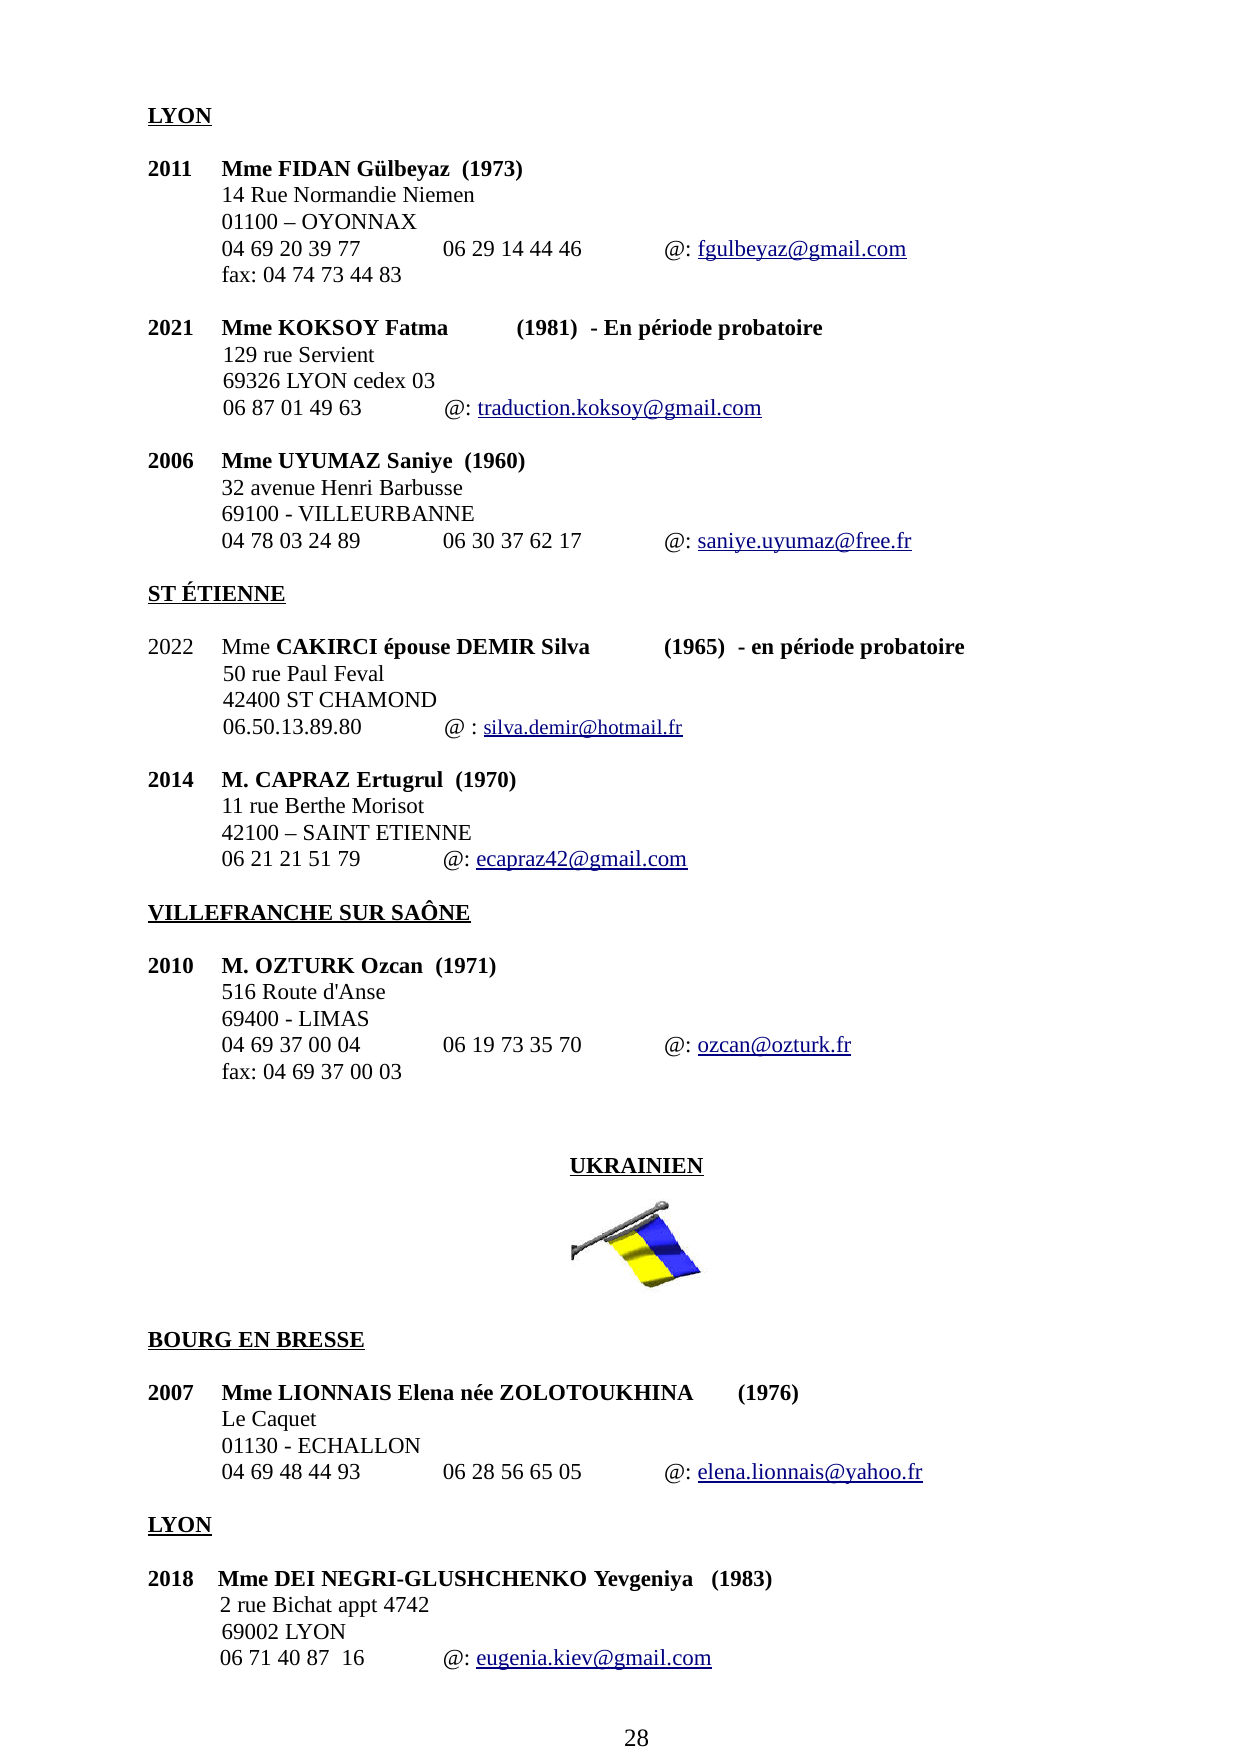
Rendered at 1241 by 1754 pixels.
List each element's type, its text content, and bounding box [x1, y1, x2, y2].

text 06 71 40 87 16 @: eugenia.kiev@gmail.com [148, 1644, 1125, 1671]
text 69002 LYON [148, 1618, 1125, 1644]
text 06 21 21 51 79 @: ecapraz42@gmail.com [148, 845, 1125, 872]
text 04 69 48 44 93 06 28 56 65 05 @: elena.lionnais@yahoo.fr [148, 1458, 1125, 1485]
text 2007 Mme LIONNAIS Elena née ZOLOTOUKHINA (1976) [148, 1378, 1125, 1405]
text 14 Rue Normandie Niemen [148, 181, 1125, 208]
text 2006 Mme UYUMAZ Saniye (1960) [148, 447, 1125, 473]
text 69100 - VILLEURBANNE [148, 500, 1125, 527]
text LYON [148, 1511, 1125, 1538]
text 01130 - ECHALLON [148, 1432, 1125, 1458]
text BOURG EN BRESSE [148, 1325, 1125, 1352]
text 06 87 01 49 63 @: traduction.koksoy@gmail.com [223, 394, 1125, 420]
text Le Caquet [148, 1405, 1125, 1432]
text 2022 Mme CAKIRCI épouse DEMIR Silva (1965) - en période probatoire [148, 633, 1125, 659]
text 2014 M. CAPRAZ Ertugrul (1970) [148, 766, 1125, 792]
text 04 69 20 39 77 06 29 14 44 46 @: fgulbeyaz@gmail.com [148, 234, 1125, 261]
text 2 rue Bichat appt 4742 [148, 1591, 1125, 1618]
text 69326 LYON cedex 03 [223, 367, 1125, 394]
text fax: 04 74 73 44 83 [148, 261, 1125, 287]
text 42100 – SAINT ETIENNE [148, 819, 1125, 845]
text 06.50.13.89.80 @ : silva.demir@hotmail.fr [223, 712, 1125, 739]
text 11 rue Berthe Morisot [148, 792, 1125, 819]
text LYON [148, 102, 1125, 128]
text 2011 Mme FIDAN Gülbeyaz (1973) [148, 155, 1125, 181]
text 69400 - LIMAS [148, 1005, 1125, 1031]
text 04 78 03 24 89 06 30 37 62 17 @: saniye.uyumaz@free.fr [148, 527, 1125, 553]
text 42400 ST CHAMOND [223, 686, 1125, 712]
text 2018 Mme DEI NEGRI-GLUSHCHENKO Yevgeniya (1983) [148, 1564, 1125, 1591]
text 04 69 37 00 04 06 19 73 35 70 @: ozcan@ozturk.fr [148, 1031, 1125, 1058]
text 50 rue Paul Feval [223, 659, 1125, 686]
subtitle UKRAINIEN [148, 1151, 1125, 1178]
text 01100 – OYONNAX [148, 208, 1125, 234]
text 129 rue Servient [223, 341, 1125, 367]
text 516 Route d'Anse [148, 978, 1125, 1005]
text 32 avenue Henri Barbusse [148, 473, 1125, 500]
picture [571, 1199, 708, 1297]
text 2010 M. OZTURK Ozcan (1971) [148, 952, 1125, 978]
text 2021 Mme KOKSOY Fatma (1981) - En période probatoire [148, 314, 1125, 341]
text VILLEFRANCHE SUR SAÔNE [148, 898, 1125, 925]
text fax: 04 69 37 00 03 [148, 1058, 1125, 1084]
text ST ÉTIENNE [148, 580, 1125, 606]
